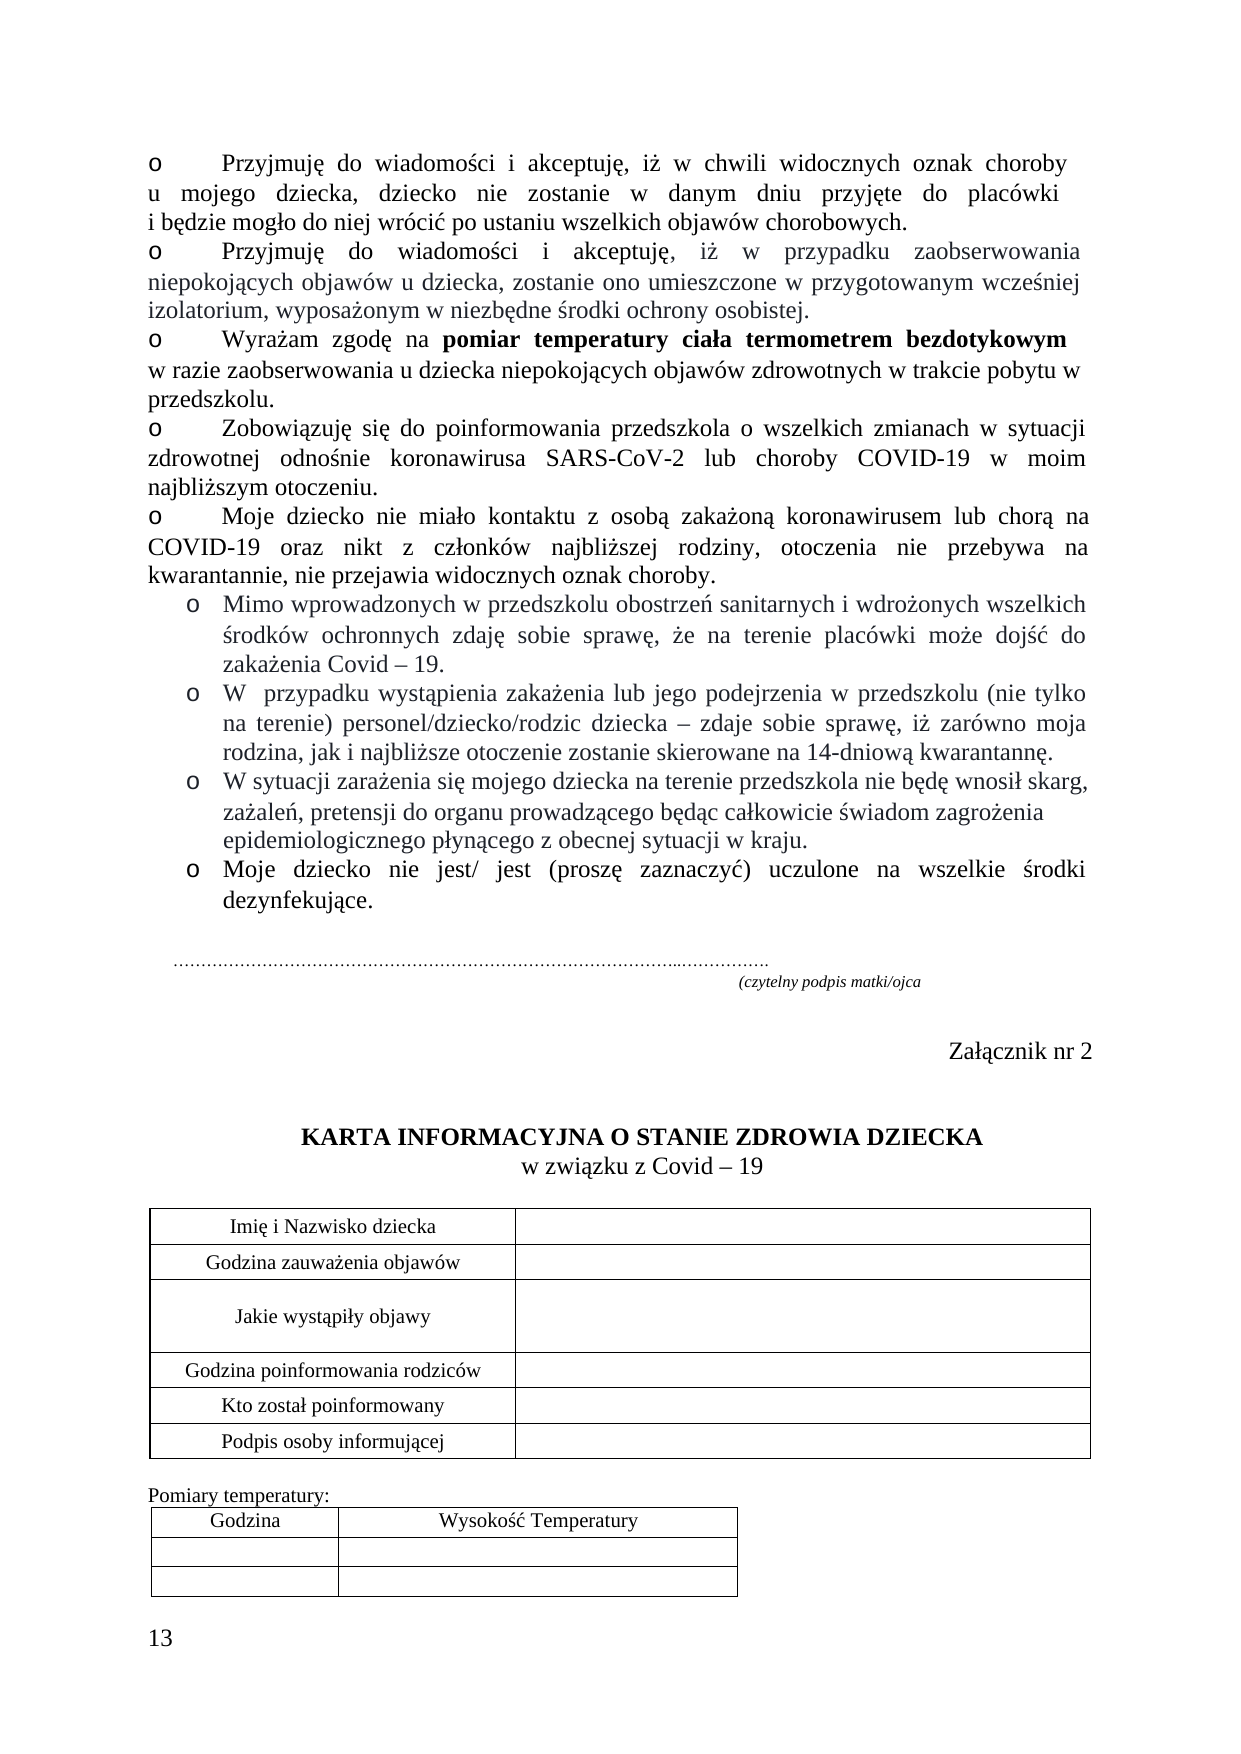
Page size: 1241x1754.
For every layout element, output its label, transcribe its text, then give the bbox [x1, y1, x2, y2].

table_cell [339, 1567, 737, 1596]
text (czytelny podpis matki/ojca [739, 971, 1087, 991]
table_cell [152, 1538, 338, 1566]
table_cell [516, 1245, 1090, 1279]
table_cell Kto został poinformowany [151, 1388, 515, 1422]
table_cell [152, 1567, 338, 1596]
table_cell Godzina zauważenia objawów [151, 1245, 515, 1279]
subtitle w związku z Covid – 19 [191, 1151, 1093, 1180]
list Wyrażam zgodę na pomiar temperatury ciała termometrem bezdotykowym w razie zaobserwowania u dziecka niepokojących objawów zdrowotnych w trakcie pobytu w przedszkolu. [148, 324, 1081, 413]
table_cell Godzina poinformowania rodziców [151, 1353, 515, 1387]
table_cell [516, 1424, 1090, 1458]
table_cell Podpis osoby informującej [151, 1424, 515, 1458]
table_cell [516, 1280, 1090, 1352]
list Mimo wprowadzonych w przedszkolu obostrzeń sanitarnych i wdrożonych wszelkich środków ochronnych zdaję sobie sprawę, że na terenie placówki może dojść do zakażenia Covid – 19. [185, 589, 1087, 678]
list Przyjmuję do wiadomości i akceptuję, iż w przypadku zaobserwowania niepokojących objawów u dziecka, zostanie ono umieszczone w przygotowanym wcześniej izolatorium, wyposażonym w niezbędne środki ochrony osobistej. [148, 236, 1081, 324]
list W sytuacji zarażenia się mojego dziecka na terenie przedszkola nie będę wnosił skarg, zażaleń, pretensji do organu prowadzącego będąc całkowicie świadom zagrożenia epidemiologicznego płynącego z obecnej sytuacji w kraju. [185, 766, 1093, 854]
list Przyjmuję do wiadomości i akceptuję, iż w chwili widocznych oznak choroby u mojego dziecka, dziecko nie zostanie w danym dniu przyjęte do placówki i będzie mogło do niej wrócić po ustaniu wszelkich objawów chorobowych. [148, 148, 1081, 236]
text Załącznik nr 2 [148, 1036, 1093, 1065]
subtitle KARTA INFORMACYJNA O STANIE ZDROWIA DZIECKA [191, 1122, 1093, 1151]
list Moje dziecko nie jest/ jest (proszę zaznaczyć) uczulone na wszelkie środki dezynfekujące. [185, 854, 1087, 914]
table_cell [516, 1388, 1090, 1422]
list Zobowiązuję się do poinformowania przedszkola o wszelkich zmianach w sytuacji zdrowotnej odnośnie koronawirusa SARS-CoV-2 lub choroby COVID-19 w moim najbliższym otoczeniu. [148, 413, 1087, 501]
table_header Wysokość Temperatury [339, 1508, 737, 1537]
table_cell [516, 1353, 1090, 1387]
table_header Imię i Nazwisko dziecka [151, 1209, 515, 1244]
table_header Godzina [152, 1508, 338, 1537]
text Pomiary temperatury: [148, 1483, 1093, 1507]
table_cell Jakie wystąpiły objawy [151, 1280, 515, 1352]
table_cell [339, 1538, 737, 1566]
table_header [516, 1209, 1090, 1244]
list W przypadku wystąpienia zakażenia lub jego podejrzenia w przedszkolu (nie tylko na terenie) personel/dziecko/rodzic dziecka – zdaje sobie sprawę, iż zarówno moja rodzina, jak i najbliższe otoczenie zostanie skierowane na 14-dniową kwarantannę. [185, 678, 1087, 766]
text ………………………………………………………………………………..……………. [148, 943, 1093, 971]
list Moje dziecko nie miało kontaktu z osobą zakażoną koronawirusem lub chorą na COVID-19 oraz nikt z członków najbliższej rodziny, otoczenia nie przebywa na kwarantannie, nie przejawia widocznych oznak choroby. [148, 501, 1090, 589]
